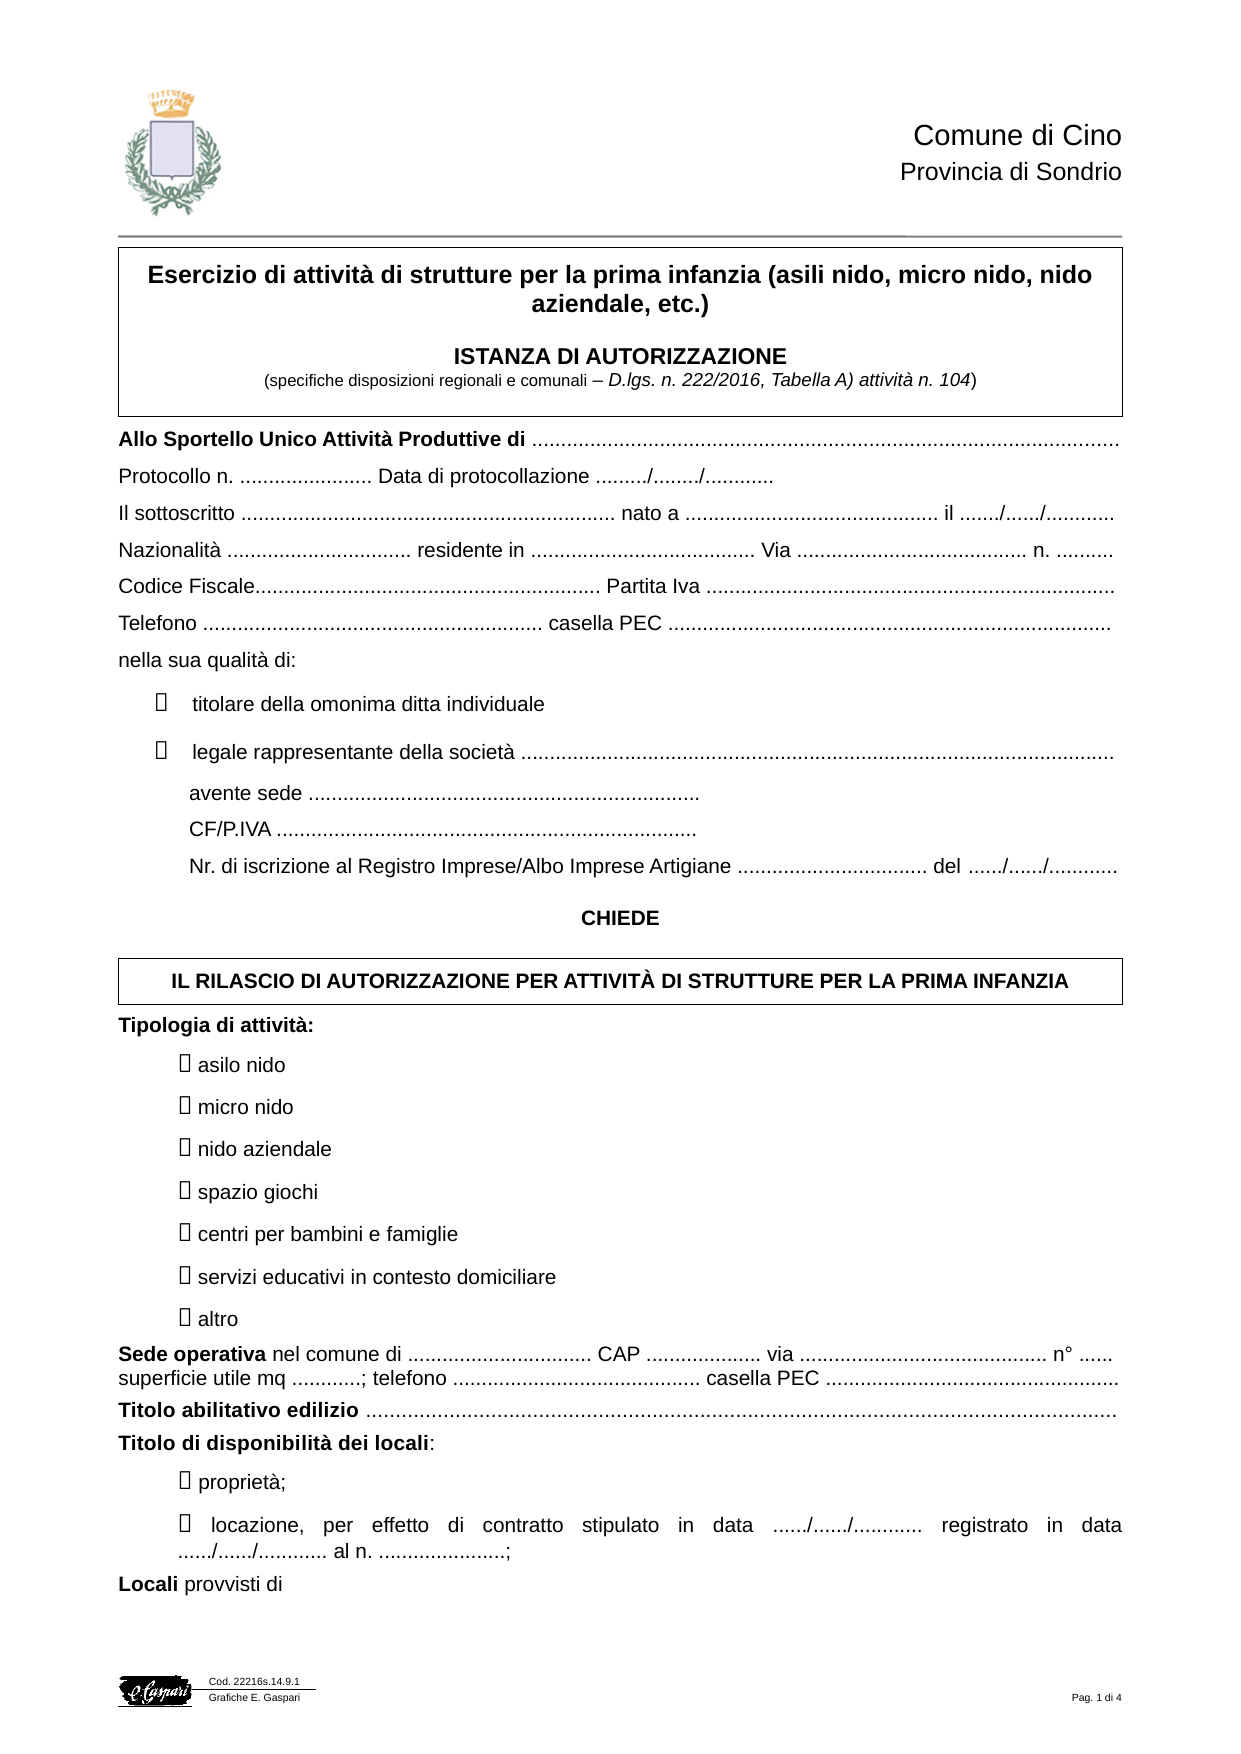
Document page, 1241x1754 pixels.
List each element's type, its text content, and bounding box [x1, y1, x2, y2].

text Locali provvisti di [118, 1572, 1122, 1596]
text  spazio giochi [177, 1172, 1122, 1207]
text  micro nido [177, 1088, 1122, 1122]
text  legale rappresentante della società ....................................................................................................... [153, 732, 1122, 767]
text Nr. di iscrizione al Registro Imprese/Albo Imprese Artigiane ................................. del ....../....../............ [189, 854, 1122, 878]
text Tipologia di attività: [118, 1013, 1122, 1037]
text  locazione, per effetto di contratto stipulato in data ....../....../............ registrato in data ....../....../............ al n. ......................; [177, 1505, 1122, 1563]
text Allo Sportello Unico Attività Produttive di [118, 427, 1122, 451]
picture [118, 1674, 192, 1706]
text Protocollo n. ....................... Data di protocollazione ........./......../............ [118, 464, 1122, 488]
text Nazionalità ................................ residente in ....................................... Via ........................................ n. .......... [118, 538, 1122, 562]
text CHIEDE [118, 906, 1122, 930]
text avente sede .................................................................... [189, 780, 1122, 804]
text  servizi educativi in contesto domiciliare [177, 1257, 1122, 1291]
text  asilo nido [177, 1045, 1122, 1079]
text Codice Fiscale............................................................ Partita Iva ....................................................................... [118, 574, 1122, 598]
picture [122, 87, 224, 219]
table_header IL RILASCIO DI AUTORIZZAZIONE PER ATTIVITÀ DI STRUTTURE PER LA PRIMA INFANZIA [119, 959, 1122, 1004]
text  titolare della omonima ditta individuale [153, 685, 1122, 719]
text Titolo di disponibilità dei locali: [118, 1431, 1122, 1454]
text Il sottoscritto ................................................................. nato a ............................................ il ......./....../............ [118, 501, 1122, 525]
text CF/P.IVA ......................................................................... [189, 817, 1122, 841]
text  proprietà; [177, 1463, 1122, 1497]
text nella sua qualità di: [118, 648, 1122, 672]
table_header Esercizio di attività di strutture per la prima infanzia (asili nido, micro nido, nido aziendale, etc.) ISTANZA DI AUTORIZZAZIONE (specifiche disposizioni regionali e comunali – D.lgs. n. 222/2016, Tabella A) attività n. 104) [119, 248, 1122, 416]
text Provincia di Sondrio [224, 157, 1122, 185]
text Telefono ........................................................... casella PEC ............................................................................. [118, 611, 1122, 635]
text Titolo abilitativo edilizio .............................................................................................................................. [118, 1398, 1122, 1422]
text  centri per bambini e famiglie [177, 1215, 1122, 1249]
text  altro [177, 1300, 1122, 1334]
text Comune di Cino [224, 118, 1122, 152]
text Sede operativa nel comune di ................................ CAP .................... via ........................................... n° ...... superficie utile mq ............; telefono ........................................... casella PEC ................................................... [118, 1342, 1122, 1390]
text  nido aziendale [177, 1130, 1122, 1164]
